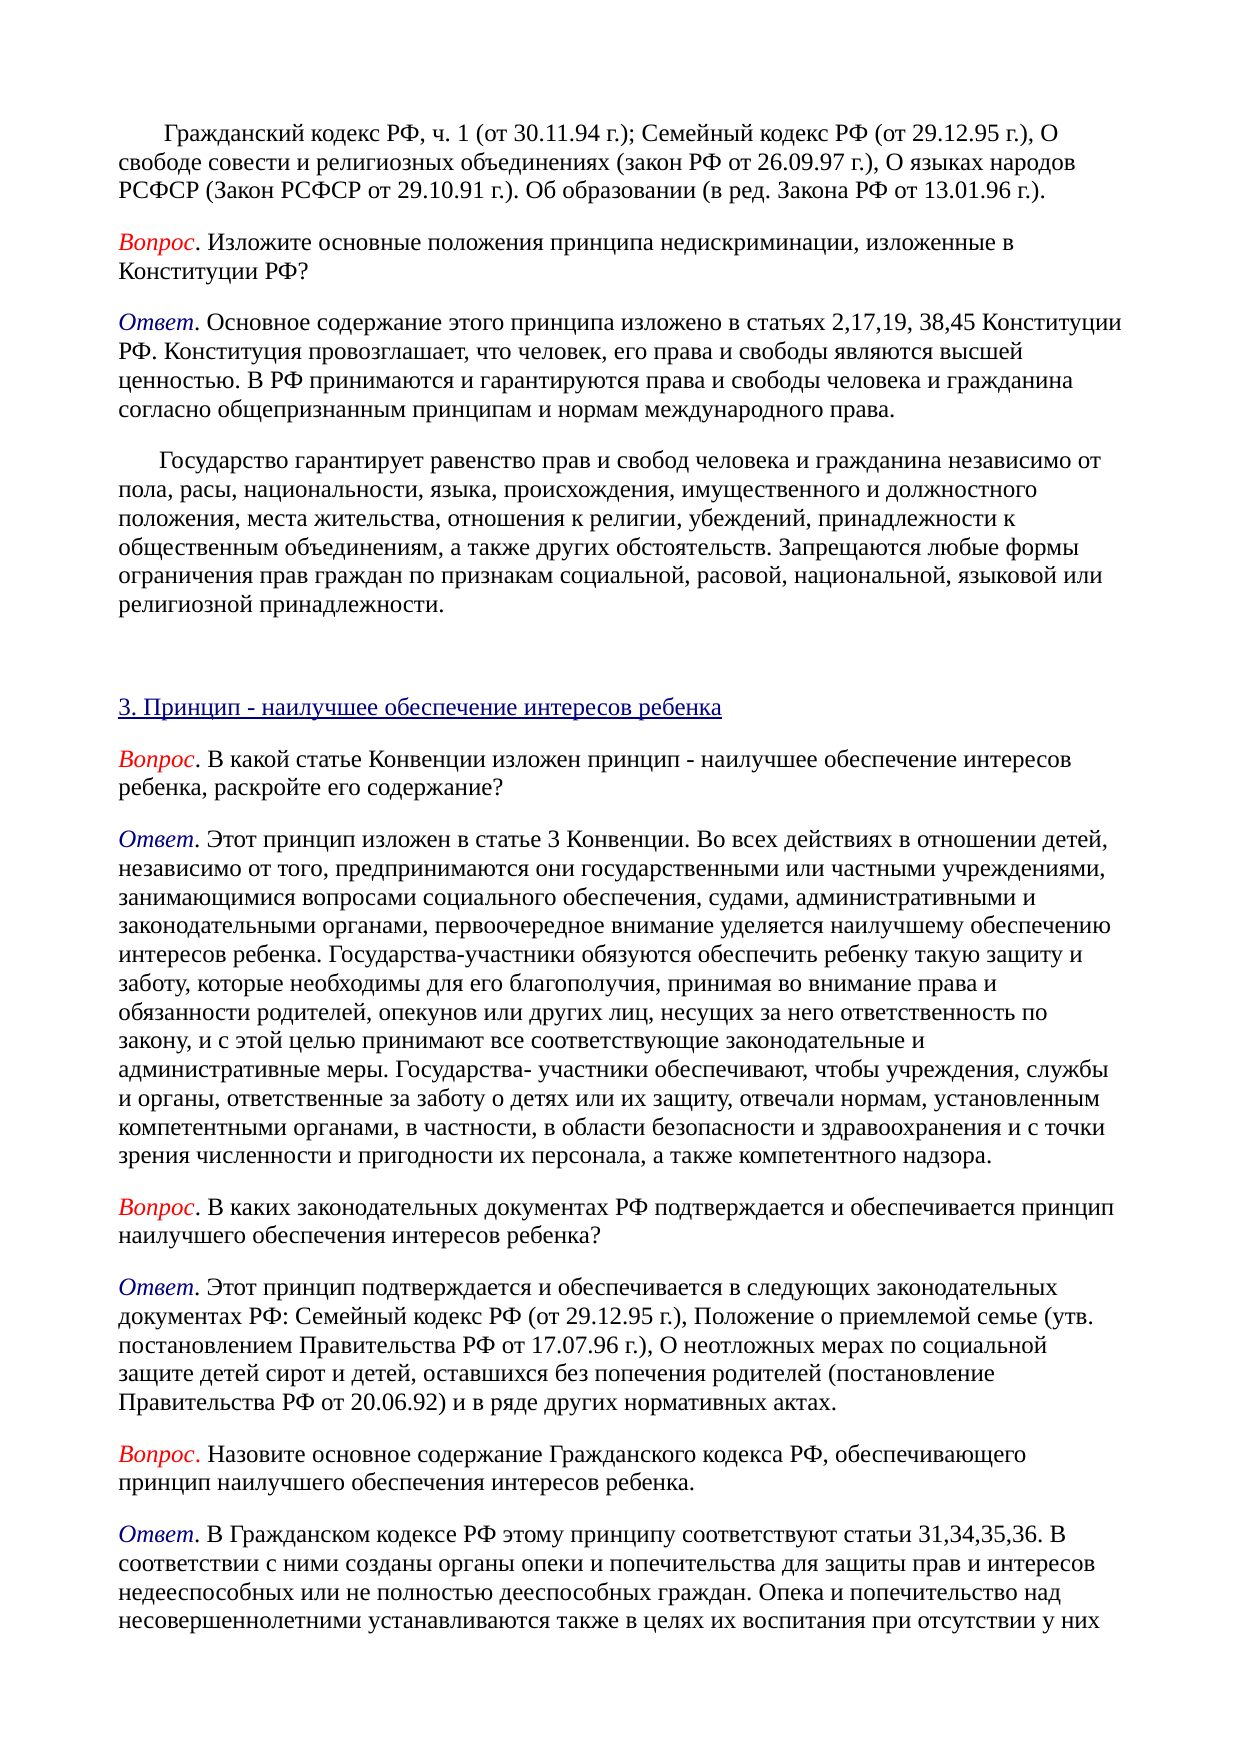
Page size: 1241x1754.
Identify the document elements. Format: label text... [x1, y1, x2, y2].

text Вопрос. Изложите основные положения принципа недискриминации, изложенные в Конституции РФ? [118, 227, 1122, 285]
text Ответ. Этот принцип изложен в статье 3 Конвенции. Во всех действиях в отношении детей, независимо от того, предпринимаются они государственными или частными учреждениями, занимающимися вопросами социального обеспечения, судами, административными и законодательными органами, первоочередное внимание уделяется наилучшему обеспечению интересов ребенка. Государства-участники обязуются обеспечить ребенку такую защиту и заботу, которые необходимы для его благополучия, принимая во внимание права и обязанности родителей, опекунов или других лиц, несущих за него ответственность по закону, и с этой целью принимают все соответствующие законодательные и административные меры. Государства- участники обеспечивают, чтобы учреждения, службы и органы, ответственные за заботу о детях или их защиту, отвечали нормам, установленным компетентными органами, в частности, в области безопасности и здравоохранения и с точки зрения численности и пригодности их персонала, а также компетентного надзора. [118, 824, 1122, 1169]
text Ответ. В Гражданском кодексе РФ этому принципу соответствуют статьи 31,34,35,36. В соответствии с ними созданы органы опеки и попечительства для защиты прав и интересов недееспособных или не полностью дееспособных граждан. Опека и попечительство над несовершеннолетними устанавливаются также в целях их воспитания при отсутствии у них [118, 1519, 1122, 1634]
text Ответ. Этот принцип подтверждается и обеспечивается в следующих законодательных документах РФ: Семейный кодекс РФ (от 29.12.95 г.), Положение о приемлемой семье (утв. постановлением Правительства РФ от 17.07.96 г.), О неотложных мерах по социальной защите детей сирот и детей, оставшихся без попечения родителей (постановление Правительства РФ от 20.06.92) и в ряде других нормативных актах. [118, 1272, 1122, 1416]
text Вопрос. В какой статье Конвенции изложен принцип - наилучшее обеспечение интересов ребенка, раскройте его содержание? [118, 744, 1122, 801]
text Вопрос. Назовите основное содержание Гражданского кодекса РФ, обеспечивающего принцип наилучшего обеспечения интересов ребенка. [118, 1439, 1122, 1496]
text Вопрос. В каких законодательных документах РФ подтверждается и обеспечивается принцип наилучшего обеспечения интересов ребенка? [118, 1192, 1122, 1249]
text Ответ. Основное содержание этого принципа изложено в статьях 2,17,19, 38,45 Конституции РФ. Конституция провозглашает, что человек, его права и свободы являются высшей ценностью. В РФ принимаются и гарантируются права и свободы человека и гражданина согласно общепризнанным принципам и нормам международного права. [118, 307, 1122, 422]
text Государство гарантирует равенство прав и свобод человека и гражданина независимо от пола, расы, национальности, языка, происхождения, имущественного и должностного положения, места жительства, отношения к религии, убеждений, принадлежности к общественным объединениям, а также других обстоятельств. Запрещаются любые формы ограничения прав граждан по признакам социальной, расовой, национальной, языковой или религиозной принадлежности. [118, 445, 1122, 618]
text 3. Принцип - наилучшее обеспечение интересов ребенка [118, 692, 1122, 721]
text Гражданский кодекс РФ, ч. 1 (от 30.11.94 г.); Семейный кодекс РФ (от 29.12.95 г.), О свободе совести и религиозных объединениях (закон РФ от 26.09.97 г.), О языках народов РСФСР (Закон РСФСР от 29.10.91 г.). Об образовании (в ред. Закона РФ от 13.01.96 г.). [118, 118, 1122, 204]
